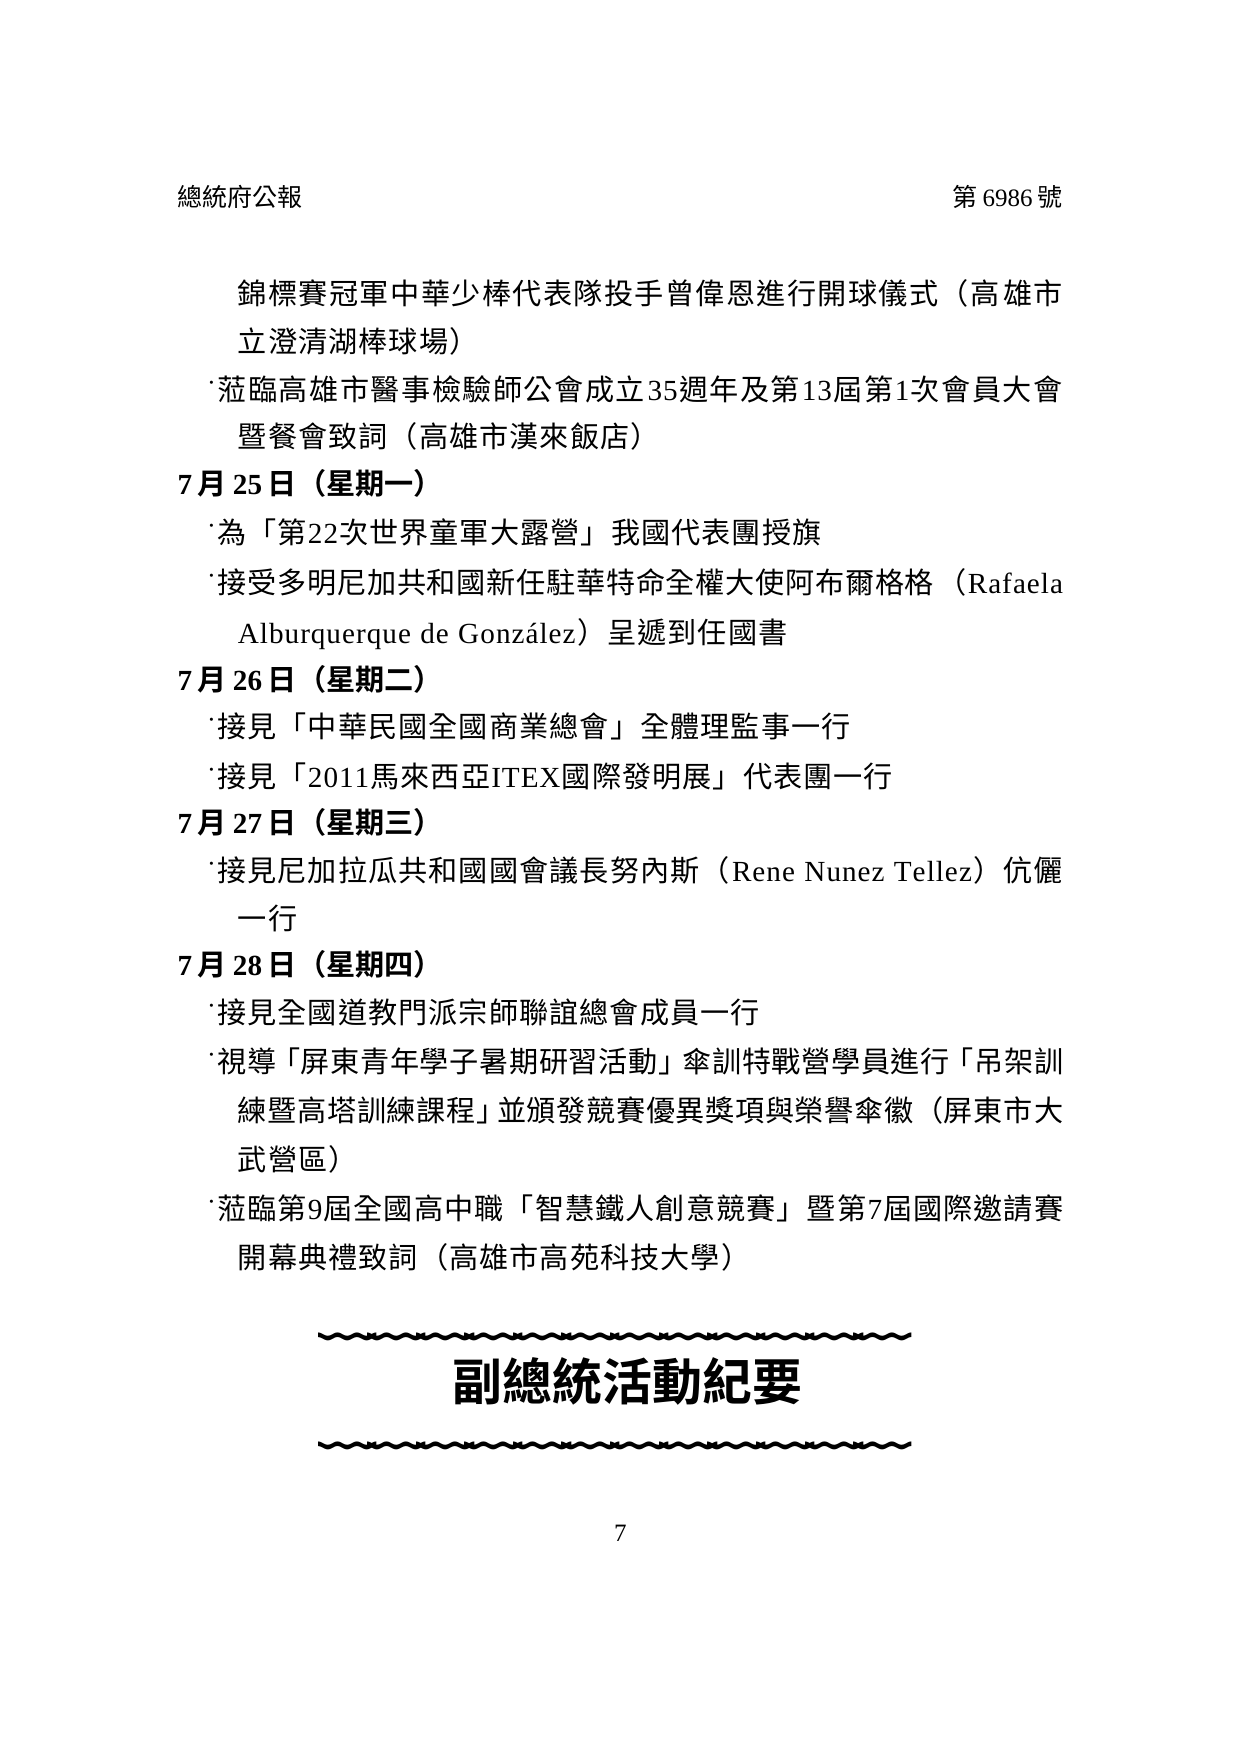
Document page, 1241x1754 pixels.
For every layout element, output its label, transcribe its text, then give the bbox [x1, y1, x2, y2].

text 7月27日（星期三） [177, 797, 1063, 843]
text ˙接見「中華民國全國商業總會」全體理監事一行 [206, 699, 1063, 747]
text ˙接見「2011馬來西亞ITEX國際發明展」代表團一行 [206, 747, 1063, 797]
text ﹏﹏﹏﹏﹏﹏﹏﹏﹏﹏﹏﹏ [177, 1316, 1063, 1341]
text 7月28日（星期四） [177, 939, 1063, 984]
text ˙蒞臨第9屆全國高中職「智慧鐵人創意競賽」暨第7屆國際邀請賽開幕典禮致詞（高雄市高苑科技大學） [206, 1180, 1063, 1278]
text ˙蒞臨高雄市醫事檢驗師公會成立35週年及第13屆第1次會員大會暨餐會致詞（高雄市漢來飯店） [206, 362, 1063, 457]
text ˙視導「屏東青年學子暑期研習活動」傘訓特戰營學員進行「吊架訓練暨高塔訓練課程」並頒發競賽優異獎項與榮譽傘徽（屏東市大武營區） [206, 1033, 1063, 1180]
text ˙接見全國道教門派宗師聯誼總會成員一行 [206, 984, 1063, 1033]
text ˙接受多明尼加共和國新任駐華特命全權大使阿布爾格格（Rafaela Alburquerque de González）呈遞到任國書 [206, 553, 1063, 653]
text 7月26日（星期二） [177, 653, 1063, 699]
text 錦標賽冠軍中華少棒代表隊投手曾偉恩進行開球儀式（高雄市立澄清湖棒球場） [206, 266, 1063, 362]
text 副總統活動紀要 [192, 1353, 1063, 1412]
text ˙接見尼加拉瓜共和國國會議長努內斯（Rene Nunez Tellez）伉儷一行 [206, 843, 1063, 939]
text ˙為「第22次世界童軍大露營」我國代表團授旗 [206, 503, 1063, 553]
text ﹏﹏﹏﹏﹏﹏﹏﹏﹏﹏﹏﹏ [177, 1424, 1063, 1449]
text 7月25日（星期一） [177, 457, 1063, 503]
